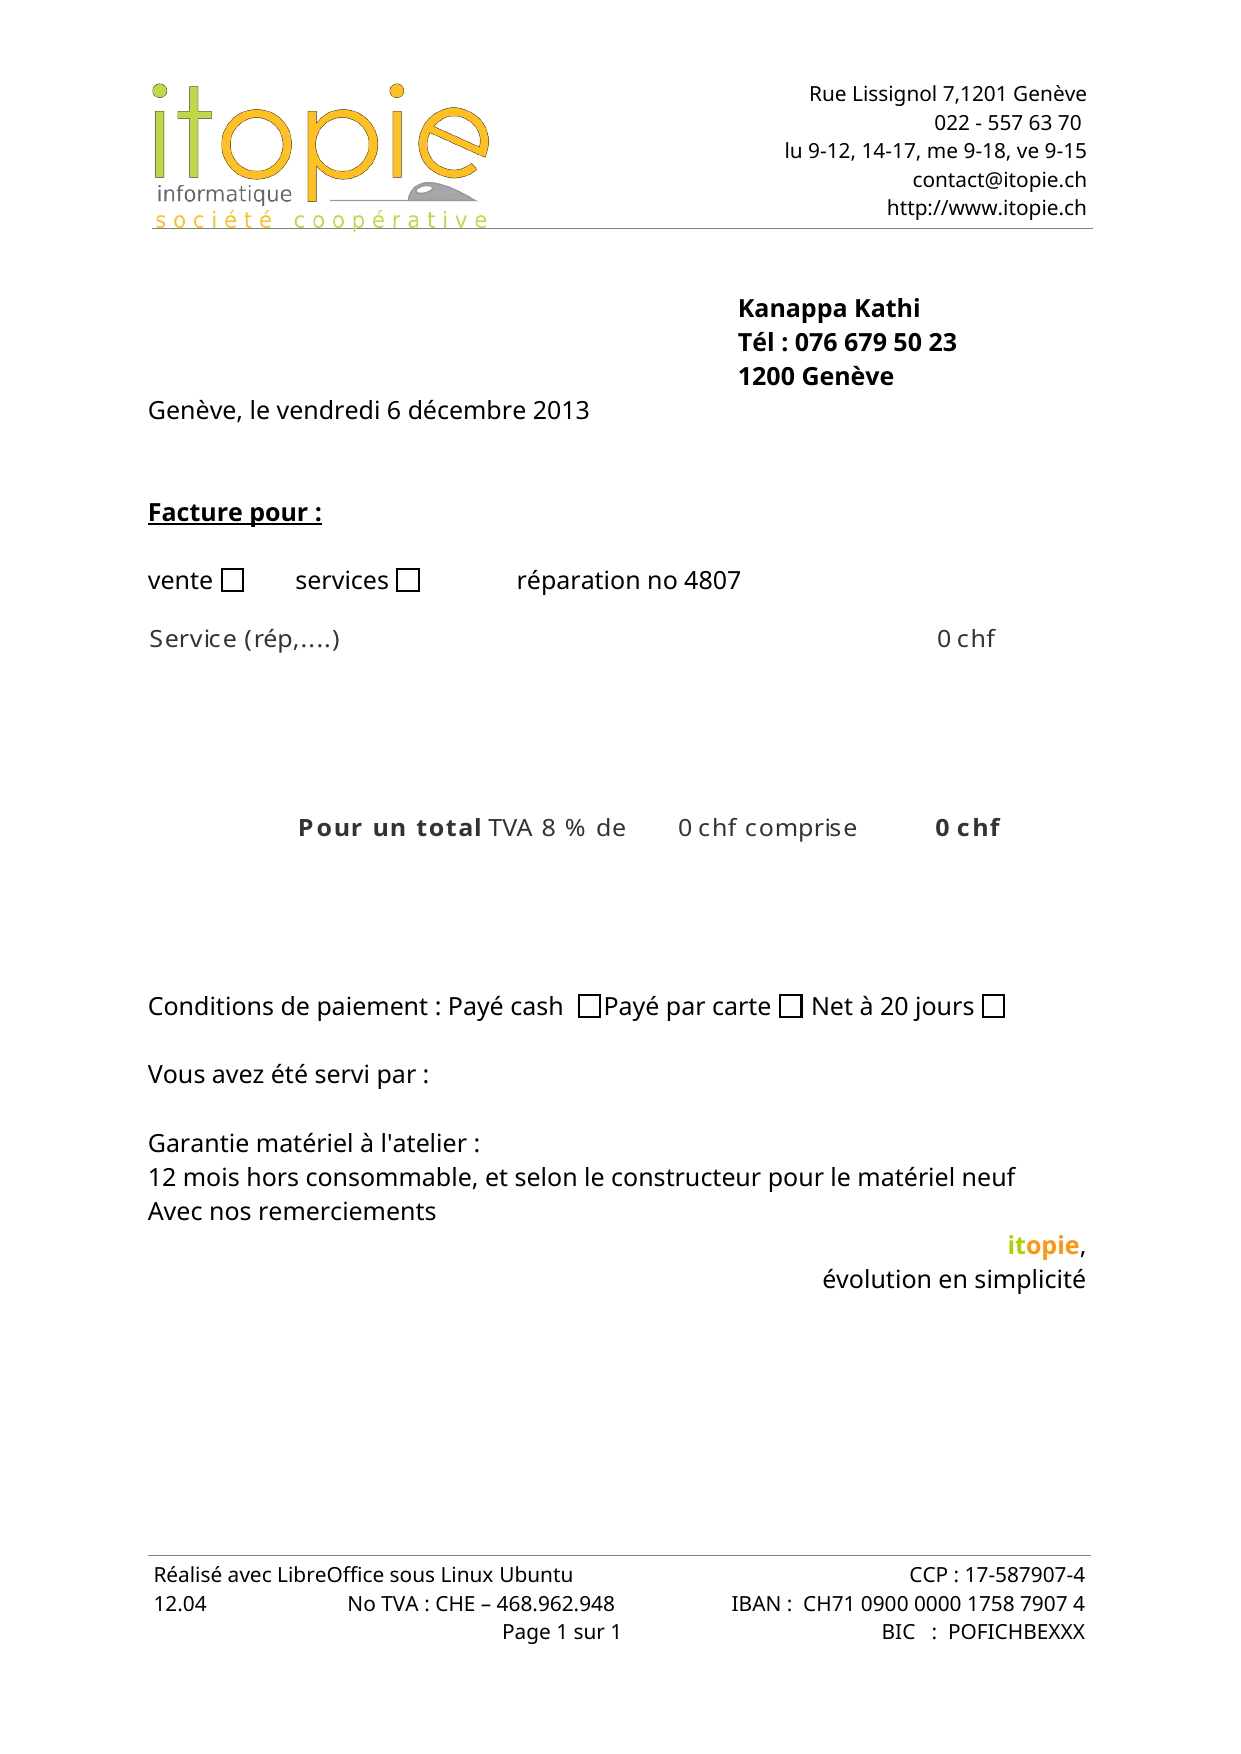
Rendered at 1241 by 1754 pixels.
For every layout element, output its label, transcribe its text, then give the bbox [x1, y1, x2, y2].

text Kanappa Kathi [148, 290, 1093, 324]
text évolution en simplicité [148, 1262, 1093, 1296]
text Avec nos remerciements [148, 1193, 1093, 1227]
picture [138, 72, 500, 244]
text Garantie matériel à l'atelier : [148, 1125, 1093, 1159]
text Conditions de paiement : Payé cash Payé par carte Net à 20 jours [148, 989, 1093, 1023]
text 1200 Genève [148, 358, 1093, 392]
text Genève, le vendredi 6 décembre 2013 [148, 392, 1093, 427]
text Vous avez été servi par : [148, 1057, 1093, 1091]
text Tél : 076 679 50 23 [148, 324, 1093, 358]
text Facture pour : [148, 495, 1093, 529]
text vente services réparation no 4807 [148, 563, 1093, 597]
text 12 mois hors consommable, et selon le constructeur pour le matériel neuf [148, 1159, 1093, 1193]
text itopie, [148, 1227, 1093, 1262]
